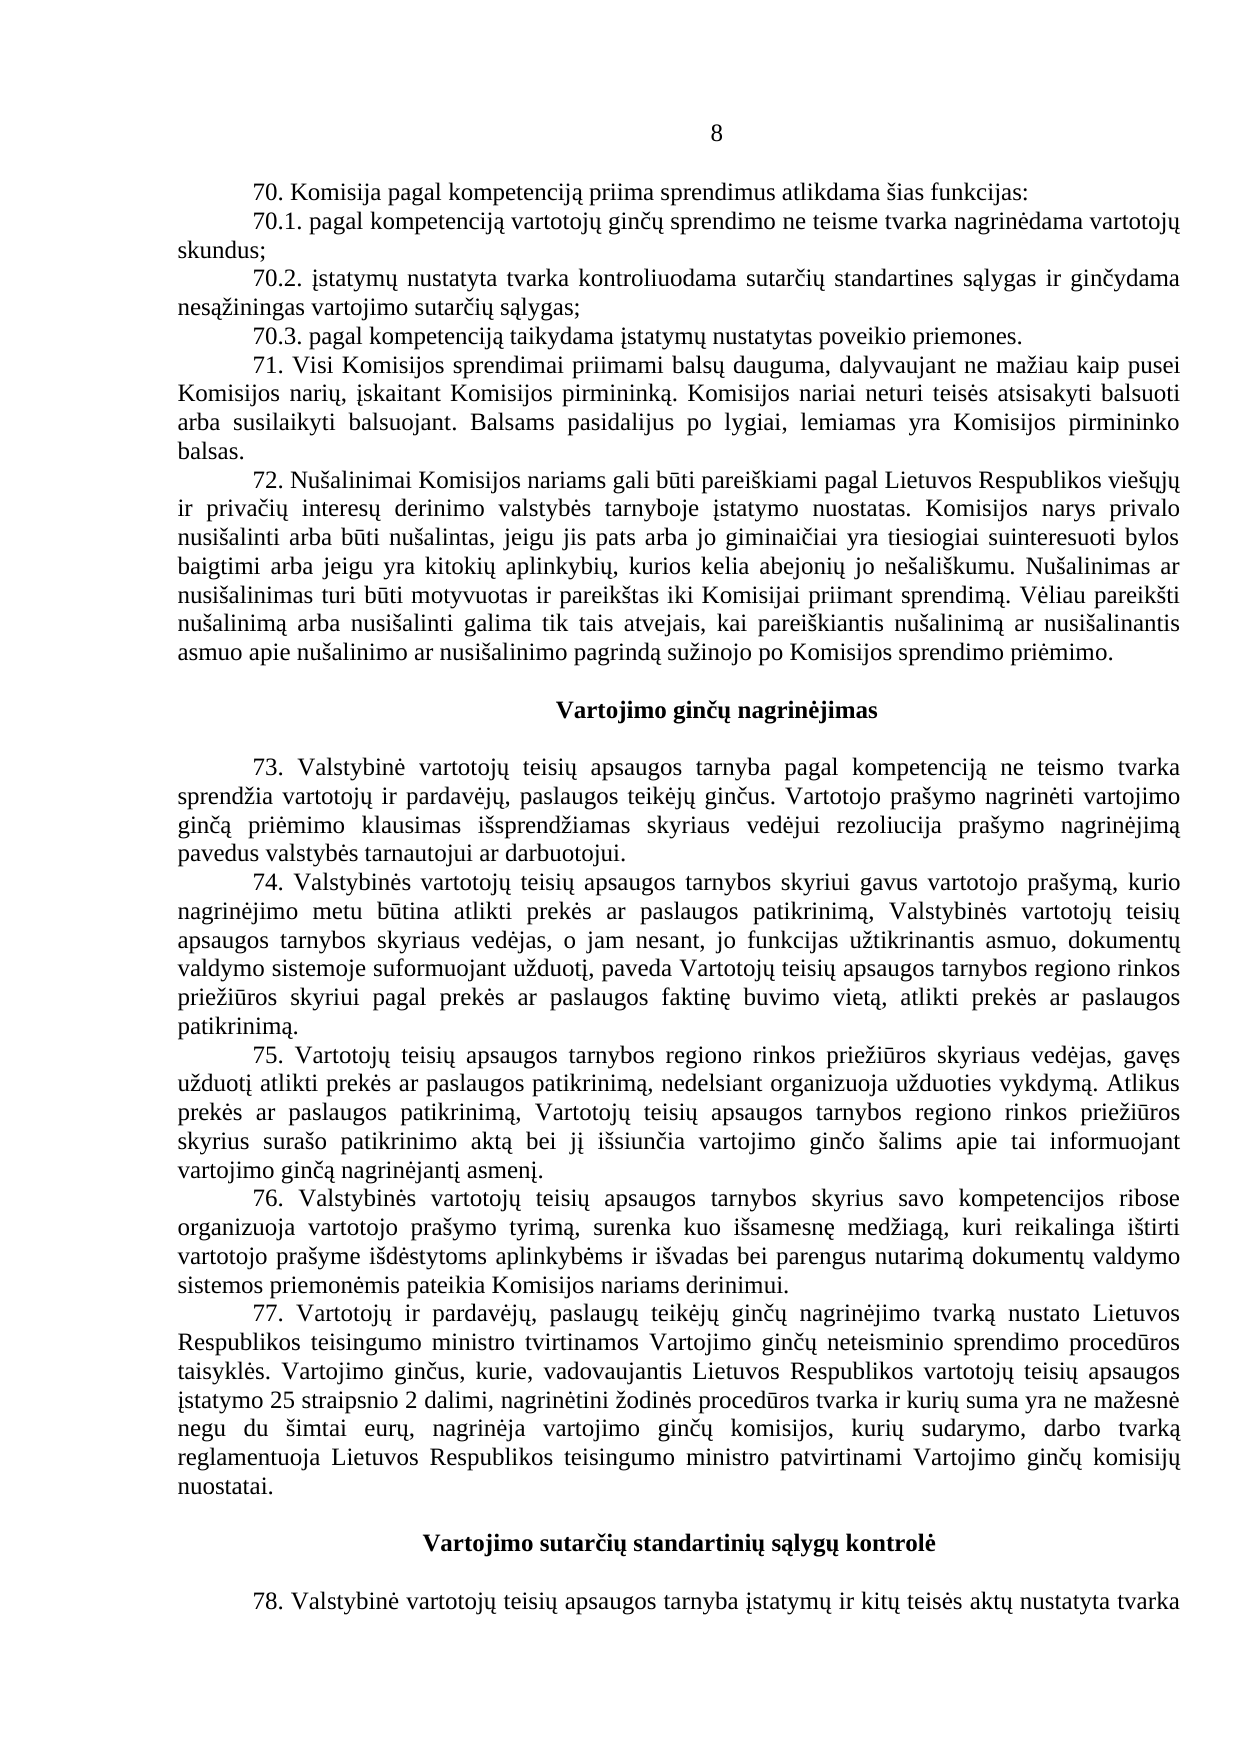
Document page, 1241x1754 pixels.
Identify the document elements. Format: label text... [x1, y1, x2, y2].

text 70.1. pagal kompetenciją vartotojų ginčų sprendimo ne teisme tvarka nagrinėdama vartotojų skundus; [177, 206, 1181, 263]
text 77. Vartotojų ir pardavėjų, paslaugų teikėjų ginčų nagrinėjimo tvarką nustato Lietuvos Respublikos teisingumo ministro tvirtinamos Vartojimo ginčų neteisminio sprendimo procedūros taisyklės. Vartojimo ginčus, kurie, vadovaujantis Lietuvos Respublikos vartotojų teisių apsaugos įstatymo 25 straipsnio 2 dalimi, nagrinėtini žodinės procedūros tvarka ir kurių suma yra ne mažesnė negu du šimtai eurų, nagrinėja vartojimo ginčų komisijos, kurių sudarymo, darbo tvarką reglamentuoja Lietuvos Respublikos teisingumo ministro patvirtinami Vartojimo ginčų komisijų nuostatai. [177, 1298, 1181, 1500]
text 70. Komisija pagal kompetenciją priima sprendimus atlikdama šias funkcijas: [177, 177, 1181, 206]
text Vartojimo ginčų nagrinėjimas [177, 695, 1181, 723]
text 71. Visi Komisijos sprendimai priimami balsų dauguma, dalyvaujant ne mažiau kaip pusei Komisijos narių, įskaitant Komisijos pirmininką. Komisijos nariai neturi teisės atsisakyti balsuoti arba susilaikyti balsuojant. Balsams pasidalijus po lygiai, lemiamas yra Komisijos pirmininko balsas. [177, 350, 1181, 465]
text 70.3. pagal kompetenciją taikydama įstatymų nustatytas poveikio priemones. [177, 321, 1181, 350]
text 70.2. įstatymų nustatyta tvarka kontroliuodama sutarčių standartines sąlygas ir ginčydama nesąžiningas vartojimo sutarčių sąlygas; [177, 263, 1181, 321]
text 75. Vartotojų teisių apsaugos tarnybos regiono rinkos priežiūros skyriaus vedėjas, gavęs užduotį atlikti prekės ar paslaugos patikrinimą, nedelsiant organizuoja užduoties vykdymą. Atlikus prekės ar paslaugos patikrinimą, Vartotojų teisių apsaugos tarnybos regiono rinkos priežiūros skyrius surašo patikrinimo aktą bei jį išsiunčia vartojimo ginčo šalims apie tai informuojant vartojimo ginčą nagrinėjantį asmenį. [177, 1040, 1181, 1183]
text 73. Valstybinė vartotojų teisių apsaugos tarnyba pagal kompetenciją ne teismo tvarka sprendžia vartotojų ir pardavėjų, paslaugos teikėjų ginčus. Vartotojo prašymo nagrinėti vartojimo ginčą priėmimo klausimas išsprendžiamas skyriaus vedėjui rezoliucija prašymo nagrinėjimą pavedus valstybės tarnautojui ar darbuotojui. [177, 752, 1181, 867]
text 72. Nušalinimai Komisijos nariams gali būti pareiškiami pagal Lietuvos Respublikos viešųjų ir privačių interesų derinimo valstybės tarnyboje įstatymo nuostatas. Komisijos narys privalo nusišalinti arba būti nušalintas, jeigu jis pats arba jo giminaičiai yra tiesiogiai suinteresuoti bylos baigtimi arba jeigu yra kitokių aplinkybių, kurios kelia abejonių jo nešališkumu. Nušalinimas ar nusišalinimas turi būti motyvuotas ir pareikštas iki Komisijai priimant sprendimą. Vėliau pareikšti nušalinimą arba nusišalinti galima tik tais atvejais, kai pareiškiantis nušalinimą ar nusišalinantis asmuo apie nušalinimo ar nusišalinimo pagrindą sužinojo po Komisijos sprendimo priėmimo. [177, 465, 1181, 666]
text 76. Valstybinės vartotojų teisių apsaugos tarnybos skyrius savo kompetencijos ribose organizuoja vartotojo prašymo tyrimą, surenka kuo išsamesnę medžiagą, kuri reikalinga ištirti vartotojo prašyme išdėstytoms aplinkybėms ir išvadas bei parengus nutarimą dokumentų valdymo sistemos priemonėmis pateikia Komisijos nariams derinimui. [177, 1183, 1181, 1298]
text Vartojimo sutarčių standartinių sąlygų kontrolė [177, 1528, 1181, 1557]
text 78. Valstybinė vartotojų teisių apsaugos tarnyba įstatymų ir kitų teisės aktų nustatyta tvarka [177, 1586, 1181, 1615]
text 74. Valstybinės vartotojų teisių apsaugos tarnybos skyriui gavus vartotojo prašymą, kurio nagrinėjimo metu būtina atlikti prekės ar paslaugos patikrinimą, Valstybinės vartotojų teisių apsaugos tarnybos skyriaus vedėjas, o jam nesant, jo funkcijas užtikrinantis asmuo, dokumentų valdymo sistemoje suformuojant užduotį, paveda Vartotojų teisių apsaugos tarnybos regiono rinkos priežiūros skyriui pagal prekės ar paslaugos faktinę buvimo vietą, atlikti prekės ar paslaugos patikrinimą. [177, 867, 1181, 1040]
